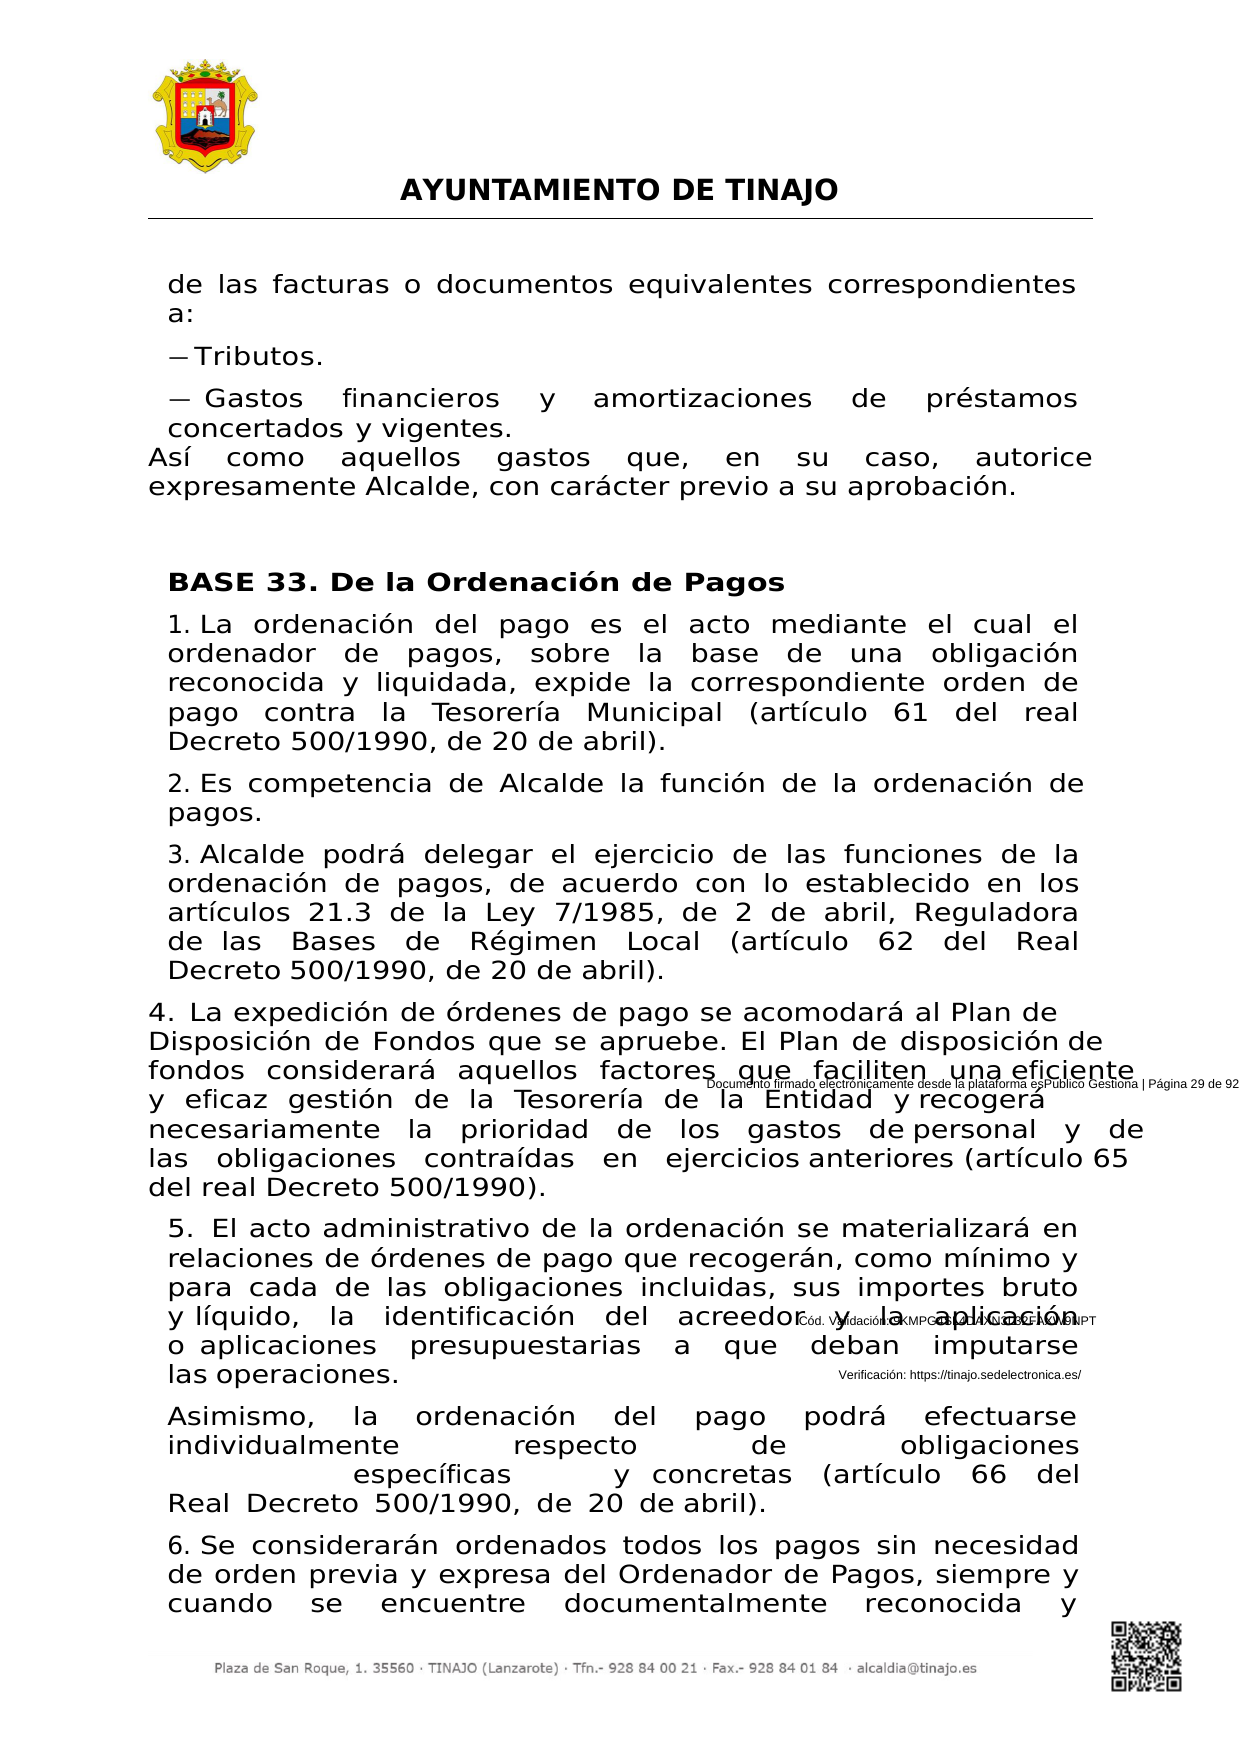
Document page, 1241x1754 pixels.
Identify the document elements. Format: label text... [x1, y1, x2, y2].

text 2. Es competencia de Alcalde la función de la ordenación de pagos. [167, 769, 1085, 827]
text —Tributos. [167, 341, 1154, 371]
picture [1110, 1620, 1184, 1694]
text 4. La expedición de órdenes de pago se acomodará al Plan de Disposición de Fondos que se apruebe. El Plan de disposición de fondos considerará aquellos factores que faciliten una eficiente y eficaz gestión de la Tesorería de la Entidad y recogerá necesariamente la prioridad de los gastos de personal y de las obligaciones contraídas en ejercicios anteriores (artículo 65 del real Decreto 500/1990). [148, 998, 1152, 1202]
text 6. Se considerarán ordenados todos los pagos sin necesidad de orden previa y expresa del Ordenador de Pagos, siempre y cuando se encuentre documentalmente reconocida y [167, 1531, 1079, 1618]
text 5. El acto administrativo de la ordenación se materializará en relaciones de órdenes de pago que recogerán, como mínimo y para cada de las obligaciones incluidas, sus importes bruto y líquido, la identificación del acreedor y la aplicación o aplicaciones presupuestarias a que deban imputarse las operaciones. [167, 1215, 1079, 1390]
text BASE 33. De la Ordenación de Pagos [167, 568, 1154, 598]
picture [147, 59, 262, 174]
text — Gastos financieros y amortizaciones de préstamos concertados y vigentes. [167, 383, 1085, 443]
text 1. La ordenación del pago es el acto mediante el cual el ordenador de pagos, sobre la base de una obligación reconocida y liquidada, expide la correspondiente orden de pago contra la Tesorería Municipal (artículo 61 del real Decreto 500/1990, de 20 de abril). [167, 610, 1079, 756]
text AYUNTAMIENTO DE TINAJO [400, 173, 1154, 207]
text Asimismo, la ordenación del pago podrá efectuarse individualmente respecto de obligaciones específicas y concretas (artículo 66 del Real Decreto 500/1990, de 20 de abril). [167, 1402, 1080, 1519]
picture [147, 1651, 1033, 1695]
text Así como aquellos gastos que, en su caso, autorice expresamente Alcalde, con carácter previo a su aprobación. [148, 443, 1101, 501]
text de las facturas o documentos equivalentes correspondientes a: [167, 271, 1083, 329]
text 3. Alcalde podrá delegar el ejercicio de las funciones de la ordenación de pagos, de acuerdo con lo establecido en los artículos 21.3 de la Ley 7/1985, de 2 de abril, Reguladora de las Bases de Régimen Local (artículo 62 del Real Decreto 500/1990, de 20 de abril). [167, 840, 1079, 986]
